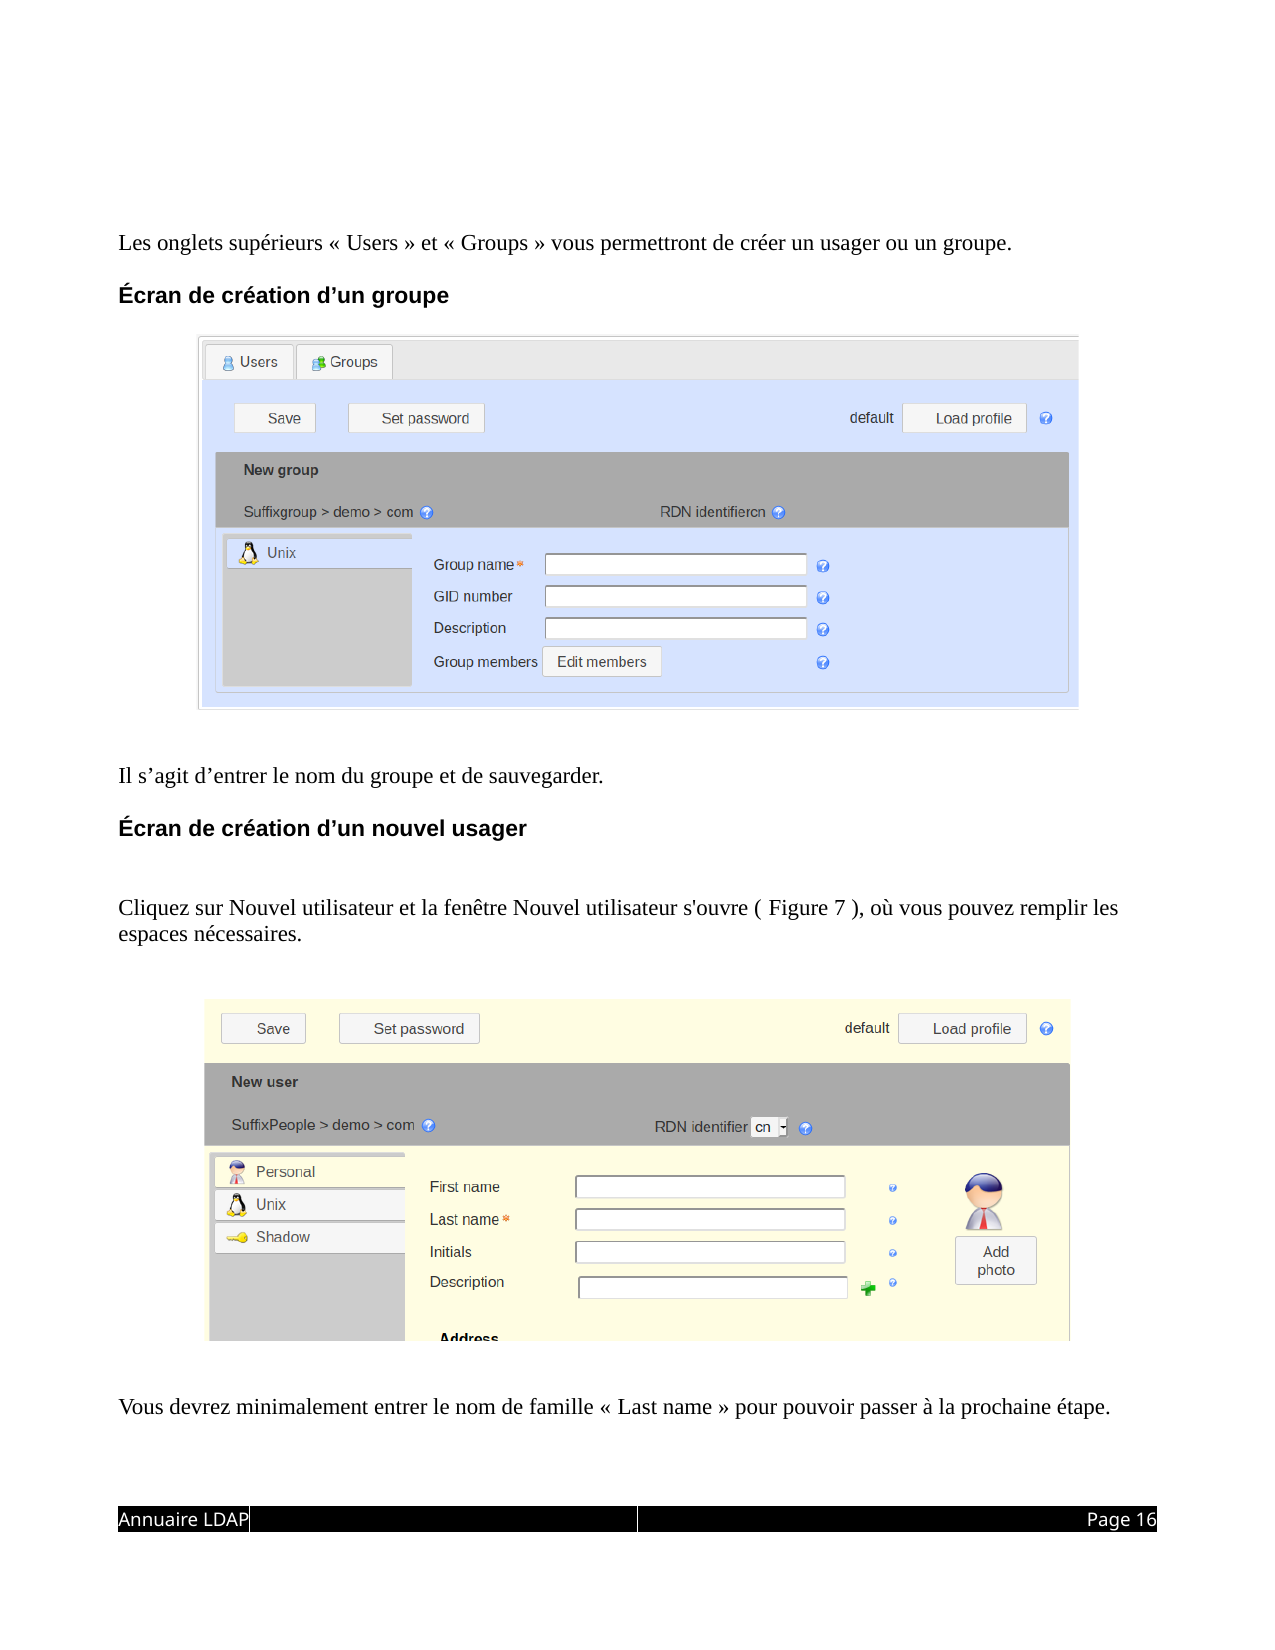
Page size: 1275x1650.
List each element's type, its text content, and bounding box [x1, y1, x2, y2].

text Les onglets supérieurs « Users » et « Groups » vous permettront de créer un usager ou un groupe. [118, 229, 1157, 255]
text Il s’agit d’entrer le nom du groupe et de sauvegarder. [118, 762, 1157, 788]
subtitle Écran de création d’un groupe [118, 282, 1157, 308]
text Cliquez sur Nouvel utilisateur et la fenêtre Nouvel utilisateur s'ouvre ( Figure 7 ), où vous pouvez remplir les espaces nécessaires. [118, 894, 1157, 947]
subtitle Écran de création d’un nouvel usager [118, 815, 1157, 841]
text Vous devrez minimalement entrer le nom de famille « Last name » pour pouvoir passer à la prochaine étape. [118, 1393, 1157, 1420]
picture [204, 999, 1071, 1341]
picture [196, 334, 1079, 710]
